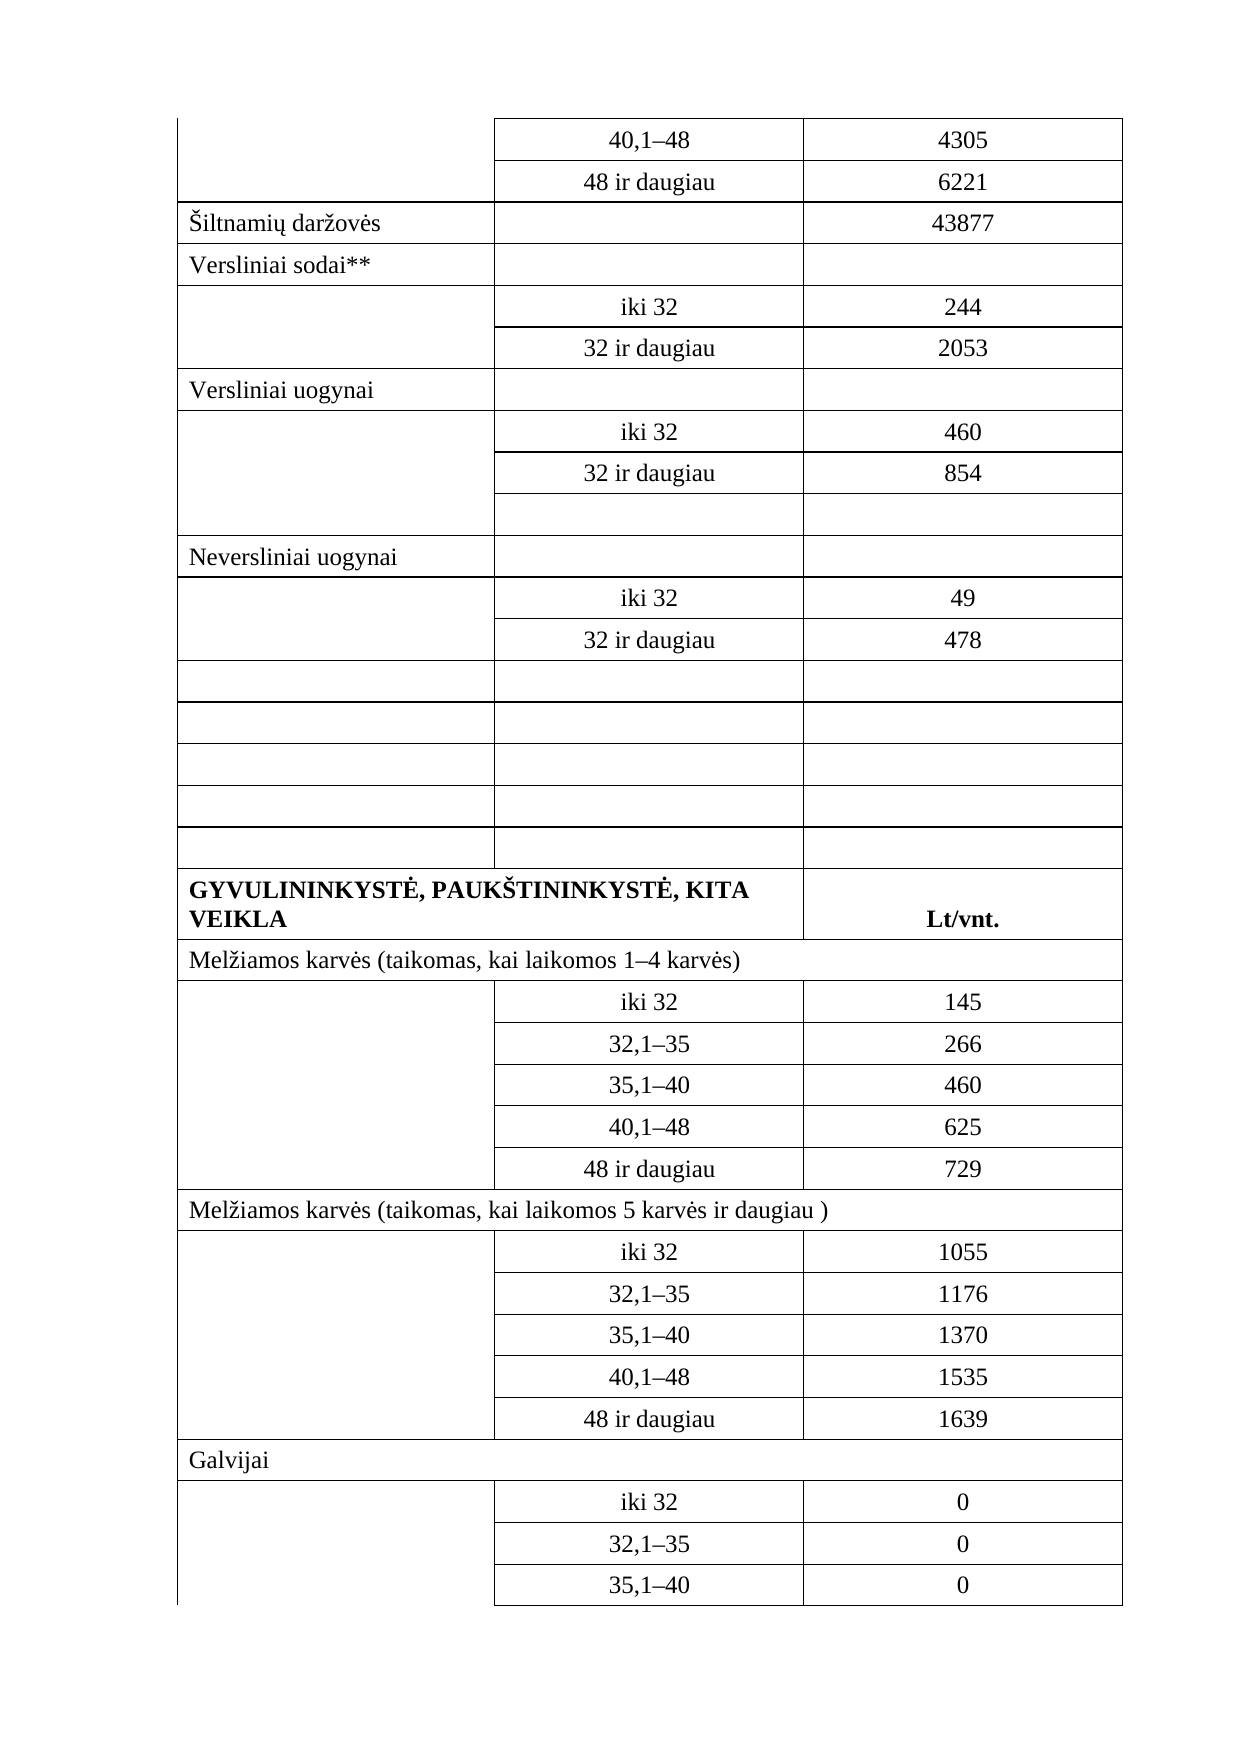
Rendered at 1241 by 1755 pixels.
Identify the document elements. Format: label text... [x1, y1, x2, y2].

table_cell 854 [804, 453, 1122, 493]
table_cell 1535 [804, 1356, 1122, 1397]
table_cell 48 ir daugiau [495, 161, 803, 201]
table_cell iki 32 [495, 411, 803, 451]
table_cell [178, 1272, 494, 1313]
table_cell [178, 411, 494, 451]
table_cell 1055 [804, 1231, 1122, 1272]
table_cell [804, 703, 1122, 743]
table_cell 40,1–48 [495, 1356, 803, 1397]
table_cell iki 32 [495, 578, 803, 618]
table_cell 32 ir daugiau [495, 328, 803, 368]
table_cell [178, 451, 494, 493]
table_cell 0 [804, 1523, 1122, 1563]
table_cell [178, 1397, 494, 1438]
table_cell 40,1–48 [495, 119, 803, 160]
table_cell 32 ir daugiau [495, 619, 803, 660]
table_cell [178, 578, 494, 618]
table_cell 49 [804, 578, 1122, 618]
table_cell Šiltnamių daržovės [178, 203, 494, 243]
table_cell [178, 1314, 494, 1355]
table_cell 35,1–40 [495, 1565, 803, 1605]
table_cell [178, 1147, 494, 1188]
table_cell 32,1–35 [495, 1273, 803, 1313]
table_cell [178, 1522, 494, 1563]
table_cell [178, 118, 494, 160]
table_cell [804, 744, 1122, 785]
table_cell [495, 536, 803, 576]
table_cell [178, 1231, 494, 1272]
table_cell iki 32 [495, 1231, 803, 1272]
table_cell 43877 [804, 203, 1122, 243]
table_cell [804, 661, 1122, 701]
table_cell 48 ir daugiau [495, 1398, 803, 1438]
table_cell iki 32 [495, 981, 803, 1022]
table_cell iki 32 [495, 286, 803, 326]
table_cell 266 [804, 1023, 1122, 1063]
table_cell [495, 703, 803, 743]
table_cell Versliniai sodai** [178, 244, 494, 285]
table_cell [178, 1105, 494, 1147]
table_cell [495, 244, 803, 285]
table_cell [804, 828, 1122, 868]
table_cell [495, 1440, 804, 1480]
table_cell [804, 244, 1122, 285]
table_cell 32,1–35 [495, 1023, 803, 1063]
table_cell 48 ir daugiau [495, 1148, 803, 1188]
table_cell 4305 [804, 119, 1122, 160]
table_cell Melžiamos karvės (taikomas, kai laikomos 1–4 karvės) [178, 940, 1122, 980]
table_cell 625 [804, 1106, 1122, 1147]
table_cell [178, 1064, 494, 1105]
table_cell 32,1–35 [495, 1523, 803, 1563]
table_cell [495, 494, 803, 535]
table_cell [495, 203, 803, 243]
table_cell [178, 286, 494, 326]
table_cell 40,1–48 [495, 1106, 803, 1147]
table_cell [495, 828, 803, 868]
table_cell [178, 661, 494, 701]
table_cell [178, 326, 494, 368]
table_cell 0 [804, 1565, 1122, 1605]
table_cell GYVULININKYSTĖ, PAUKŠTININKYSTĖ, KITA VEIKLA [178, 869, 803, 938]
table_cell [804, 1440, 1122, 1480]
table_cell [178, 981, 494, 1022]
table_cell [178, 493, 494, 535]
table_cell [495, 744, 803, 785]
table_cell [178, 1564, 494, 1605]
table_cell [495, 661, 803, 701]
table_cell [178, 1022, 494, 1063]
table_cell 35,1–40 [495, 1315, 803, 1355]
table_cell 1176 [804, 1273, 1122, 1313]
table_cell 6221 [804, 161, 1122, 201]
table_cell 244 [804, 286, 1122, 326]
table_cell Neversliniai uogynai [178, 536, 494, 576]
table_cell [178, 618, 494, 660]
table_cell Galvijai [178, 1440, 495, 1480]
table_cell Melžiamos karvės (taikomas, kai laikomos 5 karvės ir daugiau ) [178, 1190, 1122, 1230]
table_cell [178, 160, 494, 201]
table_cell [804, 536, 1122, 576]
table_cell 729 [804, 1148, 1122, 1188]
table_cell iki 32 [495, 1481, 803, 1522]
table_cell 0 [804, 1481, 1122, 1522]
table_cell [804, 369, 1122, 410]
table_cell Lt/vnt. [804, 869, 1122, 938]
table_cell [178, 744, 494, 785]
table_cell 2053 [804, 328, 1122, 368]
table_cell 478 [804, 619, 1122, 660]
table_cell [178, 1481, 494, 1522]
table_cell 145 [804, 981, 1122, 1022]
table_cell 1639 [804, 1398, 1122, 1438]
table_cell 460 [804, 411, 1122, 451]
table_cell [178, 703, 494, 743]
table_cell [495, 369, 803, 410]
table_cell [804, 494, 1122, 535]
table_cell [178, 786, 494, 826]
table_cell [804, 786, 1122, 826]
table_cell [178, 1355, 494, 1397]
table_cell 32 ir daugiau [495, 453, 803, 493]
table_cell [495, 786, 803, 826]
table_cell [178, 828, 494, 868]
table_cell 460 [804, 1065, 1122, 1105]
table_cell Versliniai uogynai [178, 369, 494, 410]
table_cell 1370 [804, 1315, 1122, 1355]
table_cell 35,1–40 [495, 1065, 803, 1105]
